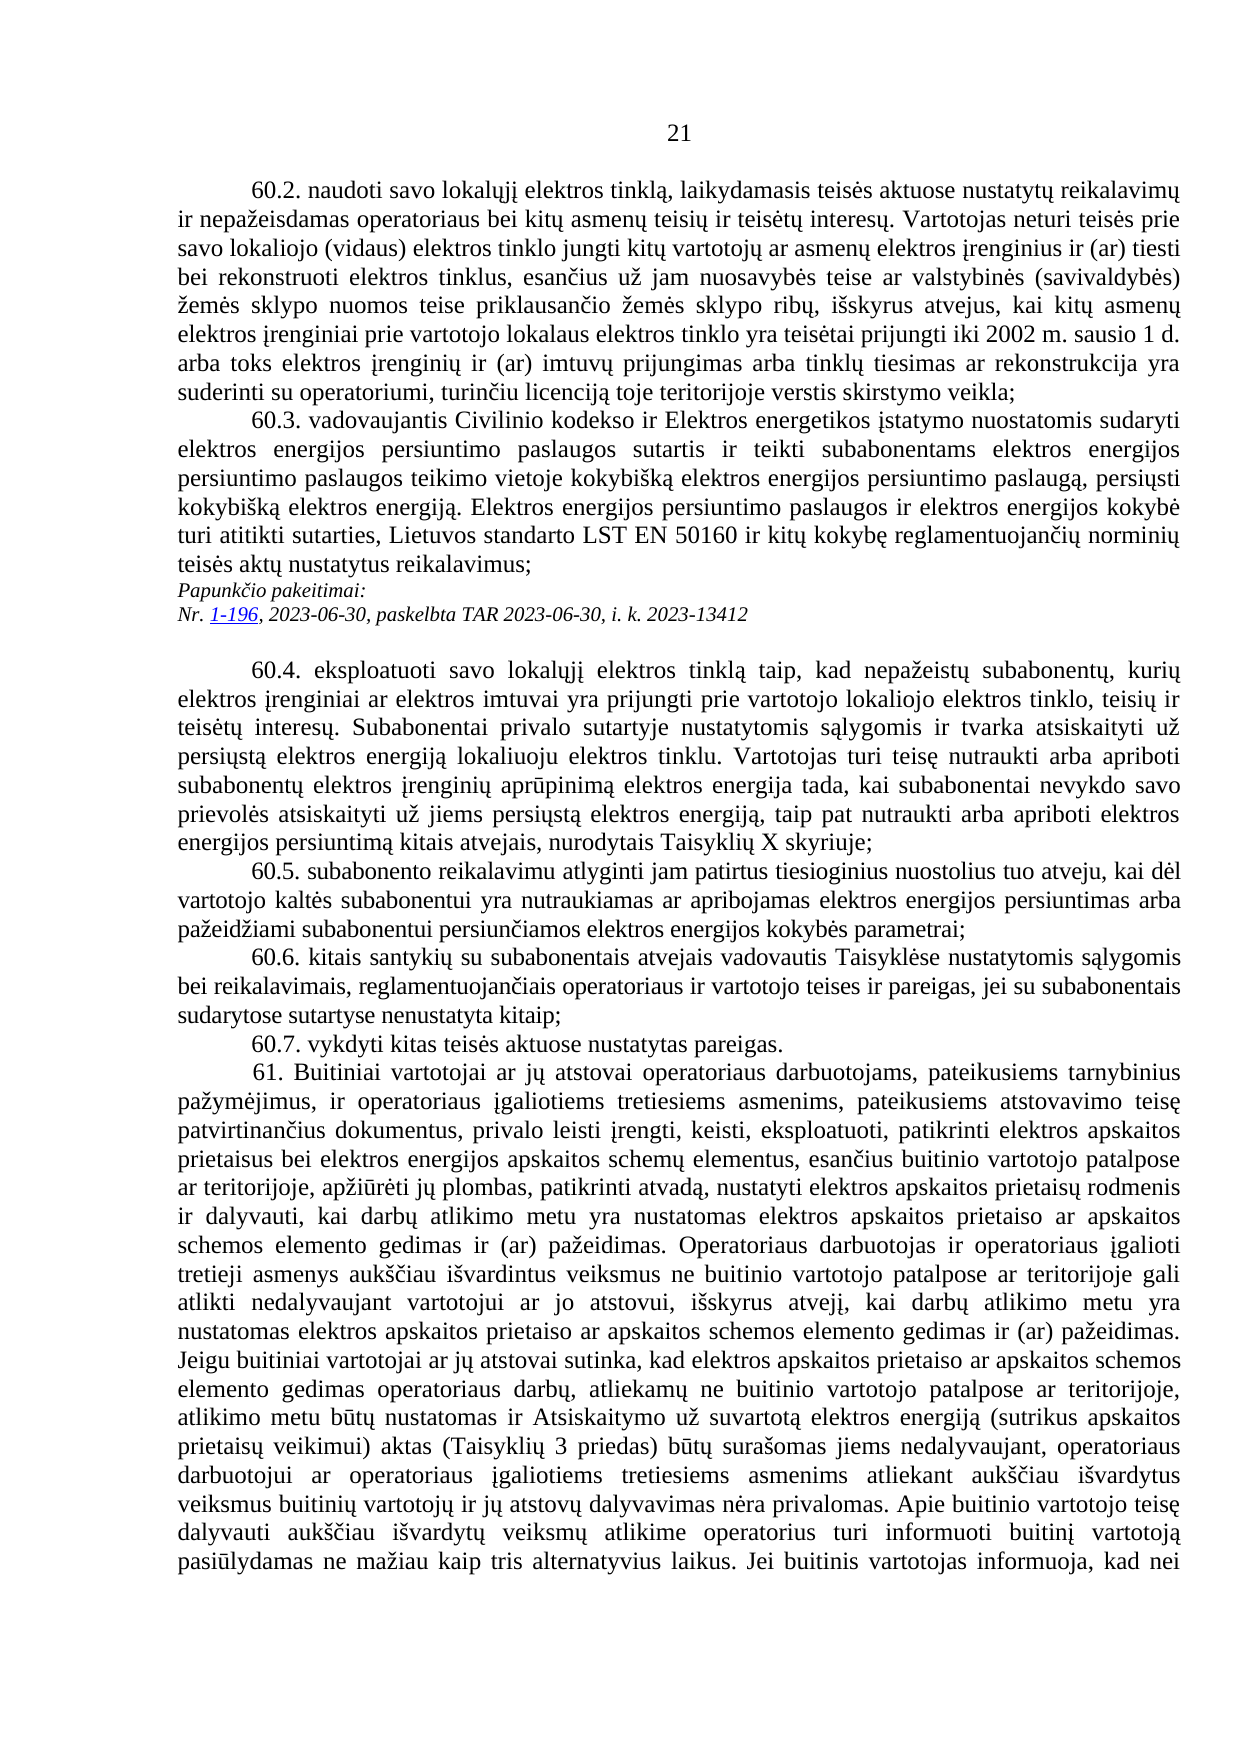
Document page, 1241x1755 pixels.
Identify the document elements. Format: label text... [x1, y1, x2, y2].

text 60.2. naudoti savo lokalųjį elektros tinklą, laikydamasis teisės aktuose nustatytų reikalavimų ir nepažeisdamas operatoriaus bei kitų asmenų teisių ir teisėtų interesų. Vartotojas neturi teisės prie savo lokaliojo (vidaus) elektros tinklo jungti kitų vartotojų ar asmenų elektros įrenginius ir (ar) tiesti bei rekonstruoti elektros tinklus, esančius už jam nuosavybės teise ar valstybinės (savivaldybės) žemės sklypo nuomos teise priklausančio žemės sklypo ribų, išskyrus atvejus, kai kitų asmenų elektros įrenginiai prie vartotojo lokalaus elektros tinklo yra teisėtai prijungti iki 2002 m. sausio 1 d. arba toks elektros įrenginių ir (ar) imtuvų prijungimas arba tinklų tiesimas ar rekonstrukcija yra suderinti su operatoriumi, turinčiu licenciją toje teritorijoje verstis skirstymo veikla; [177, 176, 1181, 406]
text Nr. 1-196, 2023-06-30, paskelbta TAR 2023-06-30, i. k. 2023-13412 [177, 602, 1181, 626]
text 60.4. eksploatuoti savo lokalųjį elektros tinklą taip, kad nepažeistų subabonentų, kurių elektros įrenginiai ar elektros imtuvai yra prijungti prie vartotojo lokaliojo elektros tinklo, teisių ir teisėtų interesų. Subabonentai privalo sutartyje nustatytomis sąlygomis ir tvarka atsiskaityti už persiųstą elektros energiją lokaliuoju elektros tinklu. Vartotojas turi teisę nutraukti arba apriboti subabonentų elektros įrenginių aprūpinimą elektros energija tada, kai subabonentai nevykdo savo prievolės atsiskaityti už jiems persiųstą elektros energiją, taip pat nutraukti arba apriboti elektros energijos persiuntimą kitais atvejais, nurodytais Taisyklių X skyriuje; [177, 655, 1181, 856]
text 61. Buitiniai vartotojai ar jų atstovai operatoriaus darbuotojams, pateikusiems tarnybinius pažymėjimus, ir operatoriaus įgaliotiems tretiesiems asmenims, pateikusiems atstovavimo teisę patvirtinančius dokumentus, privalo leisti įrengti, keisti, eksploatuoti, patikrinti elektros apskaitos prietaisus bei elektros energijos apskaitos schemų elementus, esančius buitinio vartotojo patalpose ar teritorijoje, apžiūrėti jų plombas, patikrinti atvadą, nustatyti elektros apskaitos prietaisų rodmenis ir dalyvauti, kai darbų atlikimo metu yra nustatomas elektros apskaitos prietaiso ar apskaitos schemos elemento gedimas ir (ar) pažeidimas. Operatoriaus darbuotojas ir operatoriaus įgalioti tretieji asmenys aukščiau išvardintus veiksmus ne buitinio vartotojo patalpose ar teritorijoje gali atlikti nedalyvaujant vartotojui ar jo atstovui, išskyrus atvejį, kai darbų atlikimo metu yra nustatomas elektros apskaitos prietaiso ar apskaitos schemos elemento gedimas ir (ar) pažeidimas. Jeigu buitiniai vartotojai ar jų atstovai sutinka, kad elektros apskaitos prietaiso ar apskaitos schemos elemento gedimas operatoriaus darbų, atliekamų ne buitinio vartotojo patalpose ar teritorijoje, atlikimo metu būtų nustatomas ir Atsiskaitymo už suvartotą elektros energiją (sutrikus apskaitos prietaisų veikimui) aktas (Taisyklių 3 priedas) būtų surašomas jiems nedalyvaujant, operatoriaus darbuotojui ar operatoriaus įgaliotiems tretiesiems asmenims atliekant aukščiau išvardytus veiksmus buitinių vartotojų ir jų atstovų dalyvavimas nėra privalomas. Apie buitinio vartotojo teisę dalyvauti aukščiau išvardytų veiksmų atlikime operatorius turi informuoti buitinį vartotoją pasiūlydamas ne mažiau kaip tris alternatyvius laikus. Jei buitinis vartotojas informuoja, kad nei [177, 1057, 1181, 1575]
text 60.3. vadovaujantis Civilinio kodekso ir Elektros energetikos įstatymo nuostatomis sudaryti elektros energijos persiuntimo paslaugos sutartis ir teikti subabonentams elektros energijos persiuntimo paslaugos teikimo vietoje kokybišką elektros energijos persiuntimo paslaugą, persiųsti kokybišką elektros energiją. Elektros energijos persiuntimo paslaugos ir elektros energijos kokybė turi atitikti sutarties, Lietuvos standarto LST EN 50160 ir kitų kokybę reglamentuojančių norminių teisės aktų nustatytus reikalavimus; [177, 406, 1181, 578]
text 60.7. vykdyti kitas teisės aktuose nustatytas pareigas. [177, 1029, 1181, 1057]
text 60.5. subabonento reikalavimu atlyginti jam patirtus tiesioginius nuostolius tuo atveju, kai dėl vartotojo kaltės subabonentui yra nutraukiamas ar apribojamas elektros energijos persiuntimas arba pažeidžiami subabonentui persiunčiamos elektros energijos kokybės parametrai; [177, 856, 1181, 942]
text Papunkčio pakeitimai: [177, 578, 1181, 602]
text 60.6. kitais santykių su subabonentais atvejais vadovautis Taisyklėse nustatytomis sąlygomis bei reikalavimais, reglamentuojančiais operatoriaus ir vartotojo teises ir pareigas, jei su subabonentais sudarytose sutartyse nenustatyta kitaip; [177, 942, 1181, 1029]
